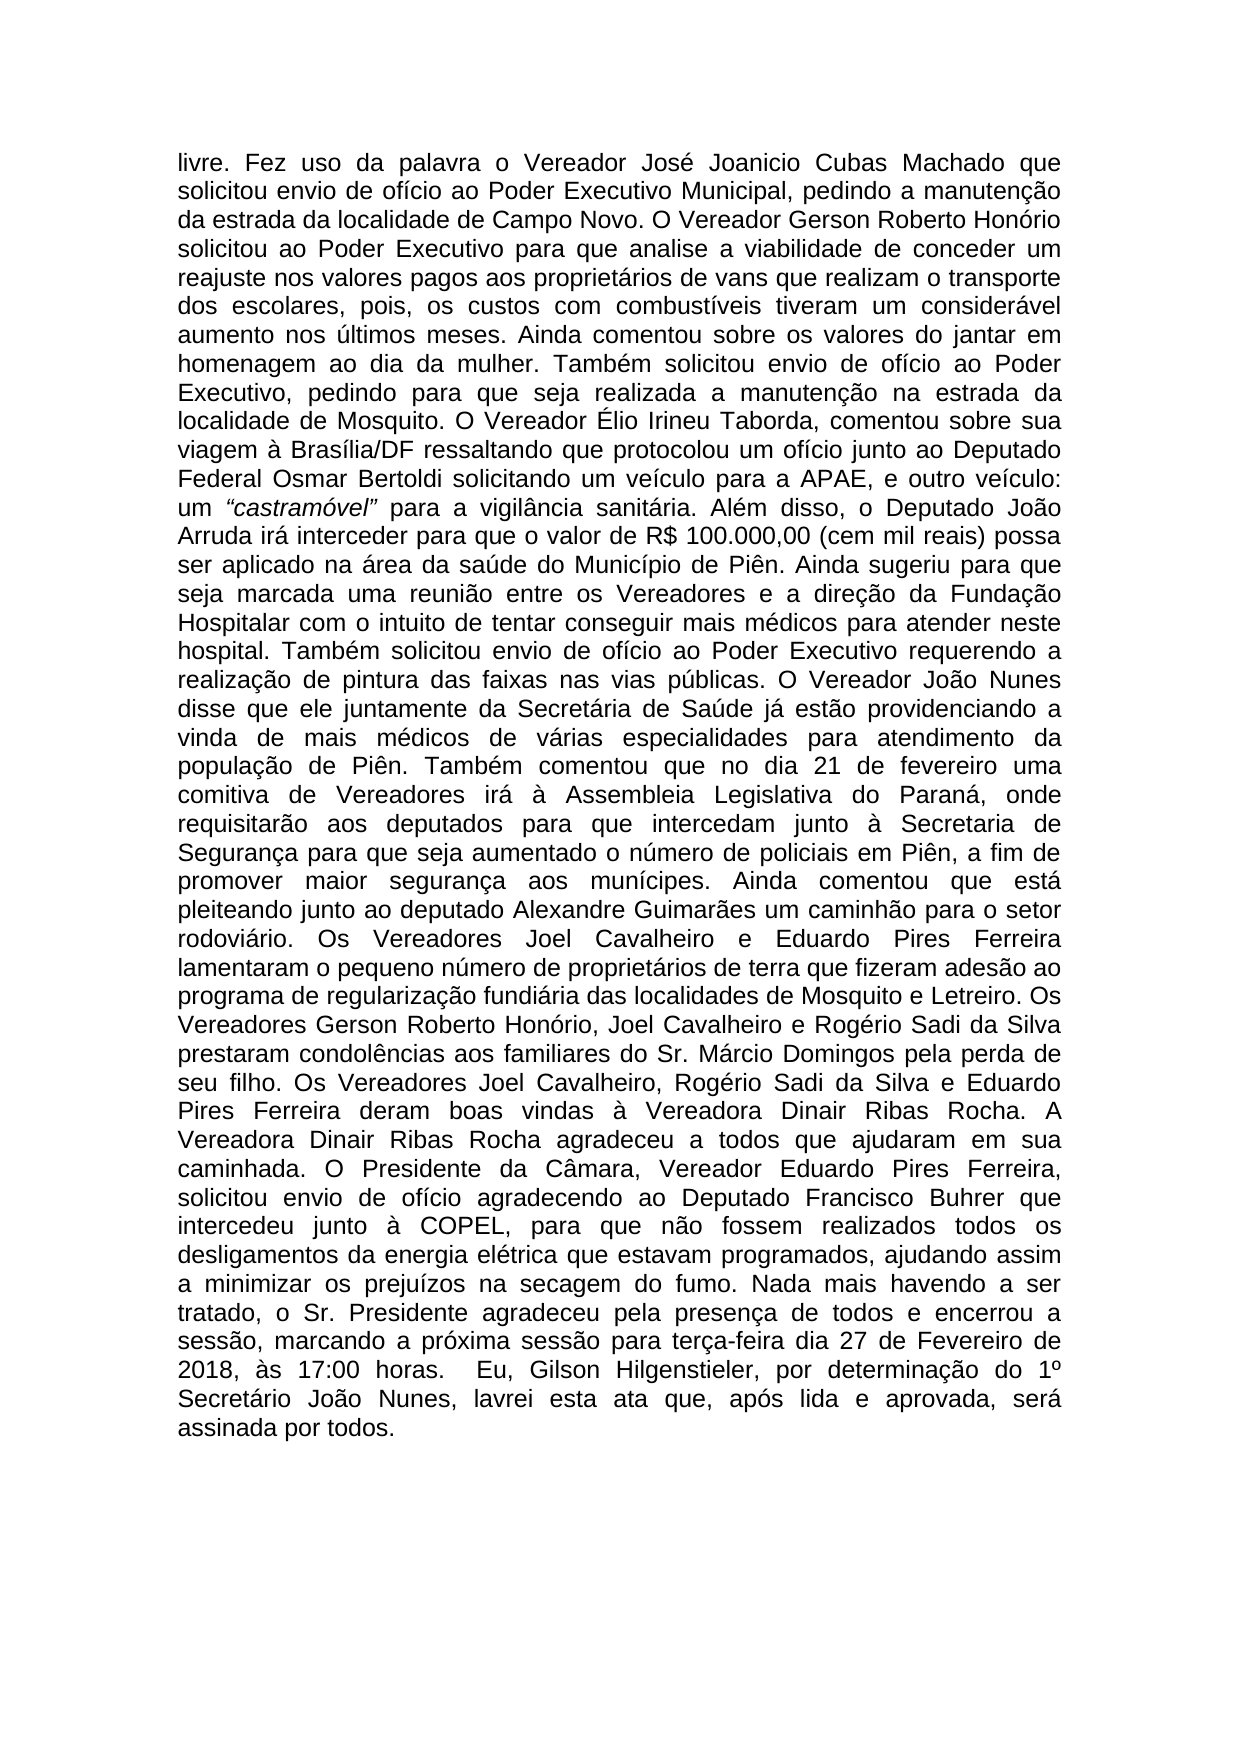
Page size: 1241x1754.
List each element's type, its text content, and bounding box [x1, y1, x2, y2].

text livre. Fez uso da palavra o Vereador José Joanicio Cubas Machado que solicitou envio de ofício ao Poder Executivo Municipal, pedindo a manutenção da estrada da localidade de Campo Novo. O Vereador Gerson Roberto Honório solicitou ao Poder Executivo para que analise a viabilidade de conceder um reajuste nos valores pagos aos proprietários de vans que realizam o transporte dos escolares, pois, os custos com combustíveis tiveram um considerável aumento nos últimos meses. Ainda comentou sobre os valores do jantar em homenagem ao dia da mulher. Também solicitou envio de ofício ao Poder Executivo, pedindo para que seja realizada a manutenção na estrada da localidade de Mosquito. O Vereador Élio Irineu Taborda, comentou sobre sua viagem à Brasília/DF ressaltando que protocolou um ofício junto ao Deputado Federal Osmar Bertoldi solicitando um veículo para a APAE, e outro veículo: um “castramóvel” para a vigilância sanitária. Além disso, o Deputado João Arruda irá interceder para que o valor de R$ 100.000,00 (cem mil reais) possa ser aplicado na área da saúde do Município de Piên. Ainda sugeriu para que seja marcada uma reunião entre os Vereadores e a direção da Fundação Hospitalar com o intuito de tentar conseguir mais médicos para atender neste hospital. Também solicitou envio de ofício ao Poder Executivo requerendo a realização de pintura das faixas nas vias públicas. O Vereador João Nunes disse que ele juntamente da Secretária de Saúde já estão providenciando a vinda de mais médicos de várias especialidades para atendimento da população de Piên. Também comentou que no dia 21 de fevereiro uma comitiva de Vereadores irá à Assembleia Legislativa do Paraná, onde requisitarão aos deputados para que intercedam junto à Secretaria de Segurança para que seja aumentado o número de policiais em Piên, a fim de promover maior segurança aos munícipes. Ainda comentou que está pleiteando junto ao deputado Alexandre Guimarães um caminhão para o setor rodoviário. Os Vereadores Joel Cavalheiro e Eduardo Pires Ferreira lamentaram o pequeno número de proprietários de terra que fizeram adesão ao programa de regularização fundiária das localidades de Mosquito e Letreiro. Os Vereadores Gerson Roberto Honório, Joel Cavalheiro e Rogério Sadi da Silva prestaram condolências aos familiares do Sr. Márcio Domingos pela perda de seu filho. Os Vereadores Joel Cavalheiro, Rogério Sadi da Silva e Eduardo Pires Ferreira deram boas vindas à Vereadora Dinair Ribas Rocha. A Vereadora Dinair Ribas Rocha agradeceu a todos que ajudaram em sua caminhada. O Presidente da Câmara, Vereador Eduardo Pires Ferreira, solicitou envio de ofício agradecendo ao Deputado Francisco Buhrer que intercedeu junto à COPEL, para que não fossem realizados todos os desligamentos da energia elétrica que estavam programados, ajudando assim a minimizar os prejuízos na secagem do fumo. Nada mais havendo a ser tratado, o Sr. Presidente agradeceu pela presença de todos e encerrou a sessão, marcando a próxima sessão para terça-feira dia 27 de Fevereiro de 2018, às 17:00 horas. Eu, Gilson Hilgenstieler, por determinação do 1º Secretário João Nunes, lavrei esta ata que, após lida e aprovada, será assinada por todos. [177, 148, 1063, 1441]
